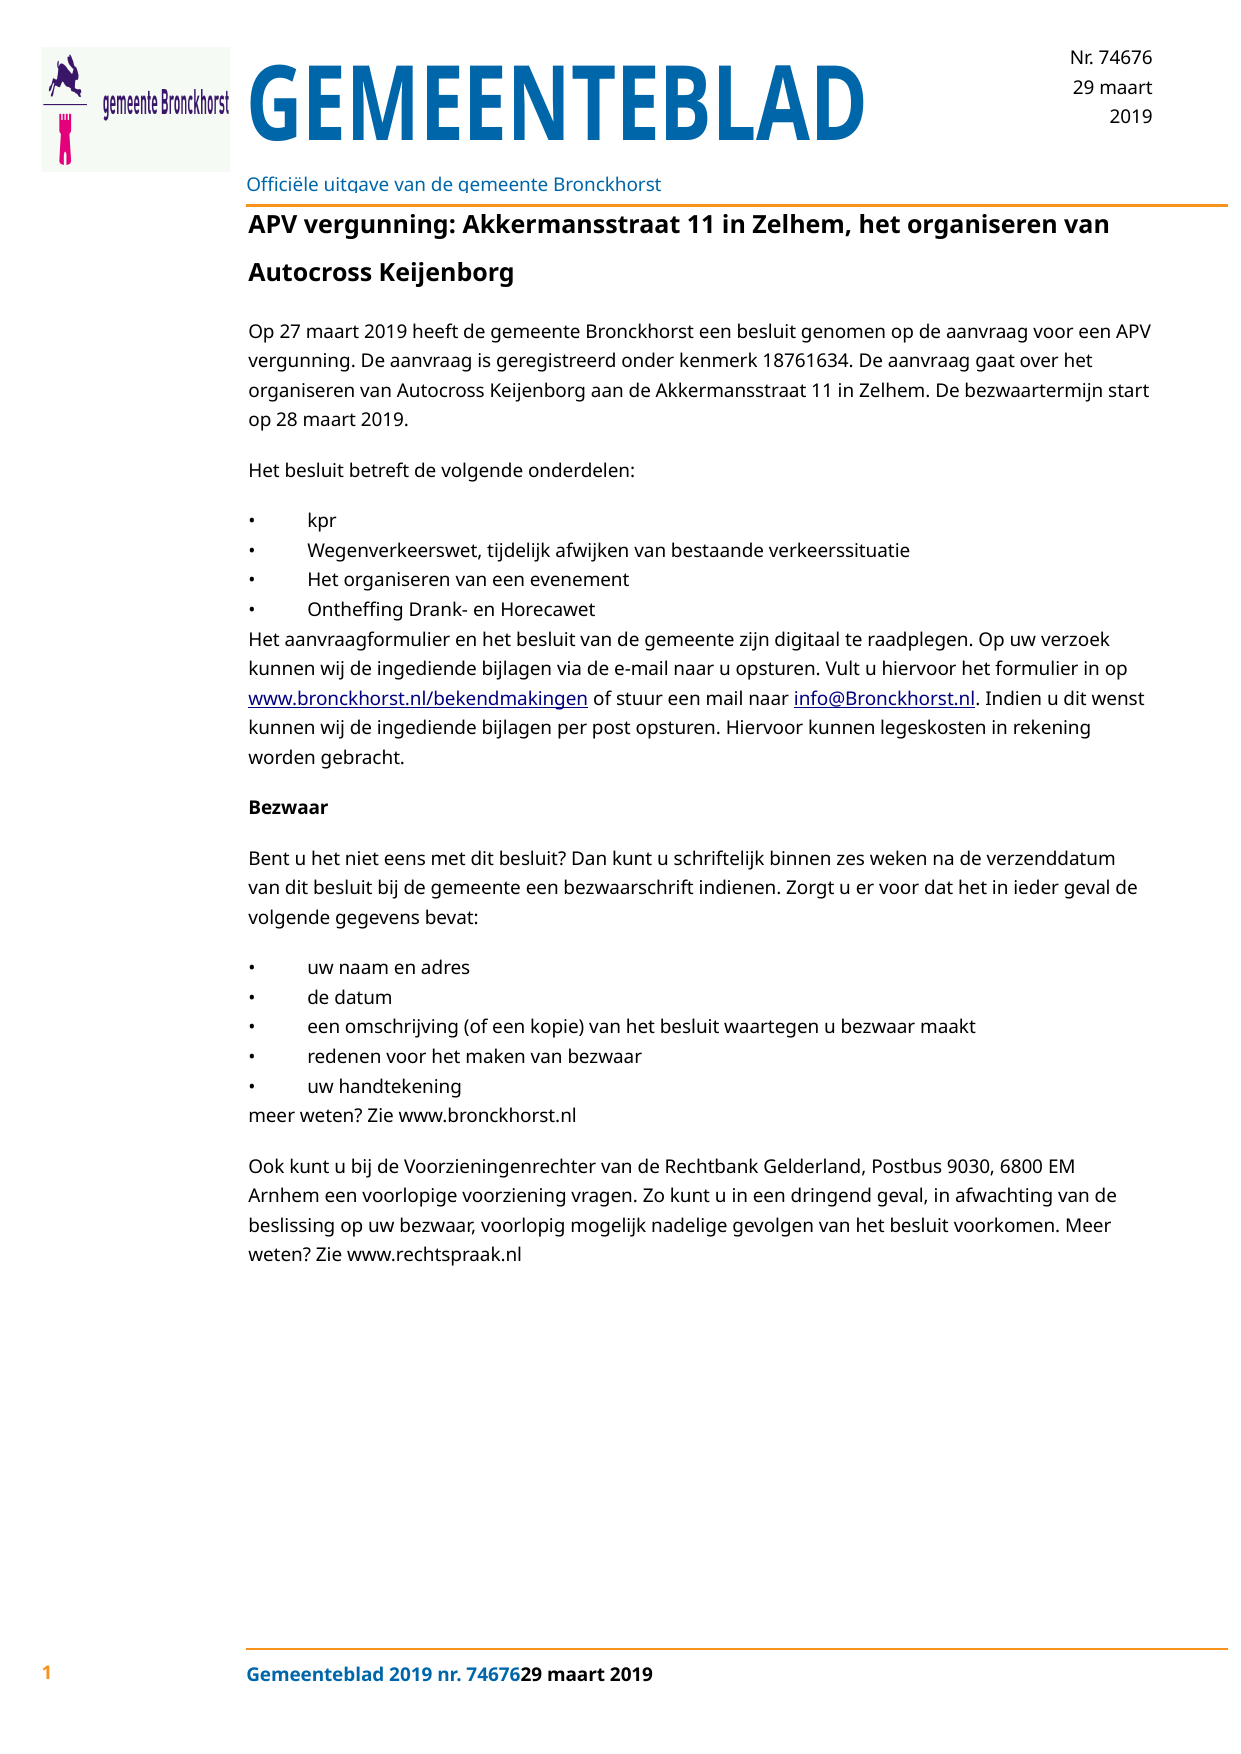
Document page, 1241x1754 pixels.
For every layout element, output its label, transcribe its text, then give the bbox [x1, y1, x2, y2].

text meer weten? Zie www.bronckhorst.nl [248, 1102, 1152, 1128]
list uw naam en adres [248, 954, 1152, 980]
list Ontheffing Drank- en Horecawet [248, 596, 1152, 622]
list de datum [248, 984, 1152, 1010]
list Wegenverkeerswet, tijdelijk afwijken van bestaande verkeerssituatie [248, 537, 1152, 563]
text Het besluit betreft de volgende onderdelen: [248, 457, 1152, 483]
text APV vergunning: Akkermansstraat 11 in Zelhem, het organiseren van Autocross Keijenborg [248, 207, 1152, 288]
list redenen voor het maken van bezwaar [248, 1043, 1152, 1069]
text Op 27 maart 2019 heeft de gemeente Bronckhorst een besluit genomen op de aanvraag voor een APV vergunning. De aanvraag is geregistreerd onder kenmerk 18761634. De aanvraag gaat over het organiseren van Autocross Keijenborg aan de Akkermansstraat 11 in Zelhem. De bezwaartermijn start op 28 maart 2019. [248, 318, 1152, 432]
text Bent u het niet eens met dit besluit? Dan kunt u schriftelijk binnen zes weken na de verzenddatum van dit besluit bij de gemeente een bezwaarschrift indienen. Zorgt u er voor dat het in ieder geval de volgende gegevens bevat: [248, 845, 1152, 930]
list een omschrijving (of een kopie) van het besluit waartegen u bezwaar maakt [248, 1014, 1152, 1039]
list kpr [248, 507, 1152, 533]
list uw handtekening [248, 1073, 1152, 1099]
text Bezwaar [248, 794, 1152, 820]
list Het organiseren van een evenement [248, 567, 1152, 592]
picture [41, 47, 231, 172]
text Ook kunt u bij de Voorzieningenrechter van de Rechtbank Gelderland, Postbus 9030, 6800 EM Arnhem een voorlopige voorziening vragen. Zo kunt u in een dringend geval, in afwachting van de beslissing op uw bezwaar, voorlopig mogelijk nadelige gevolgen van het besluit voorkomen. Meer weten? Zie www.rechtspraak.nl [248, 1153, 1152, 1267]
text Het aanvraagformulier en het besluit van de gemeente zijn digitaal te raadplegen. Op uw verzoek kunnen wij de ingediende bijlagen via de e-mail naar u opsturen. Vult u hiervoor het formulier in op www.bronckhorst.nl/bekendmakingen of stuur een mail naar info@Bronckhorst.nl. Indien u dit wenst kunnen wij de ingediende bijlagen per post opsturen. Hiervoor kunnen legeskosten in rekening worden gebracht. [248, 626, 1152, 770]
